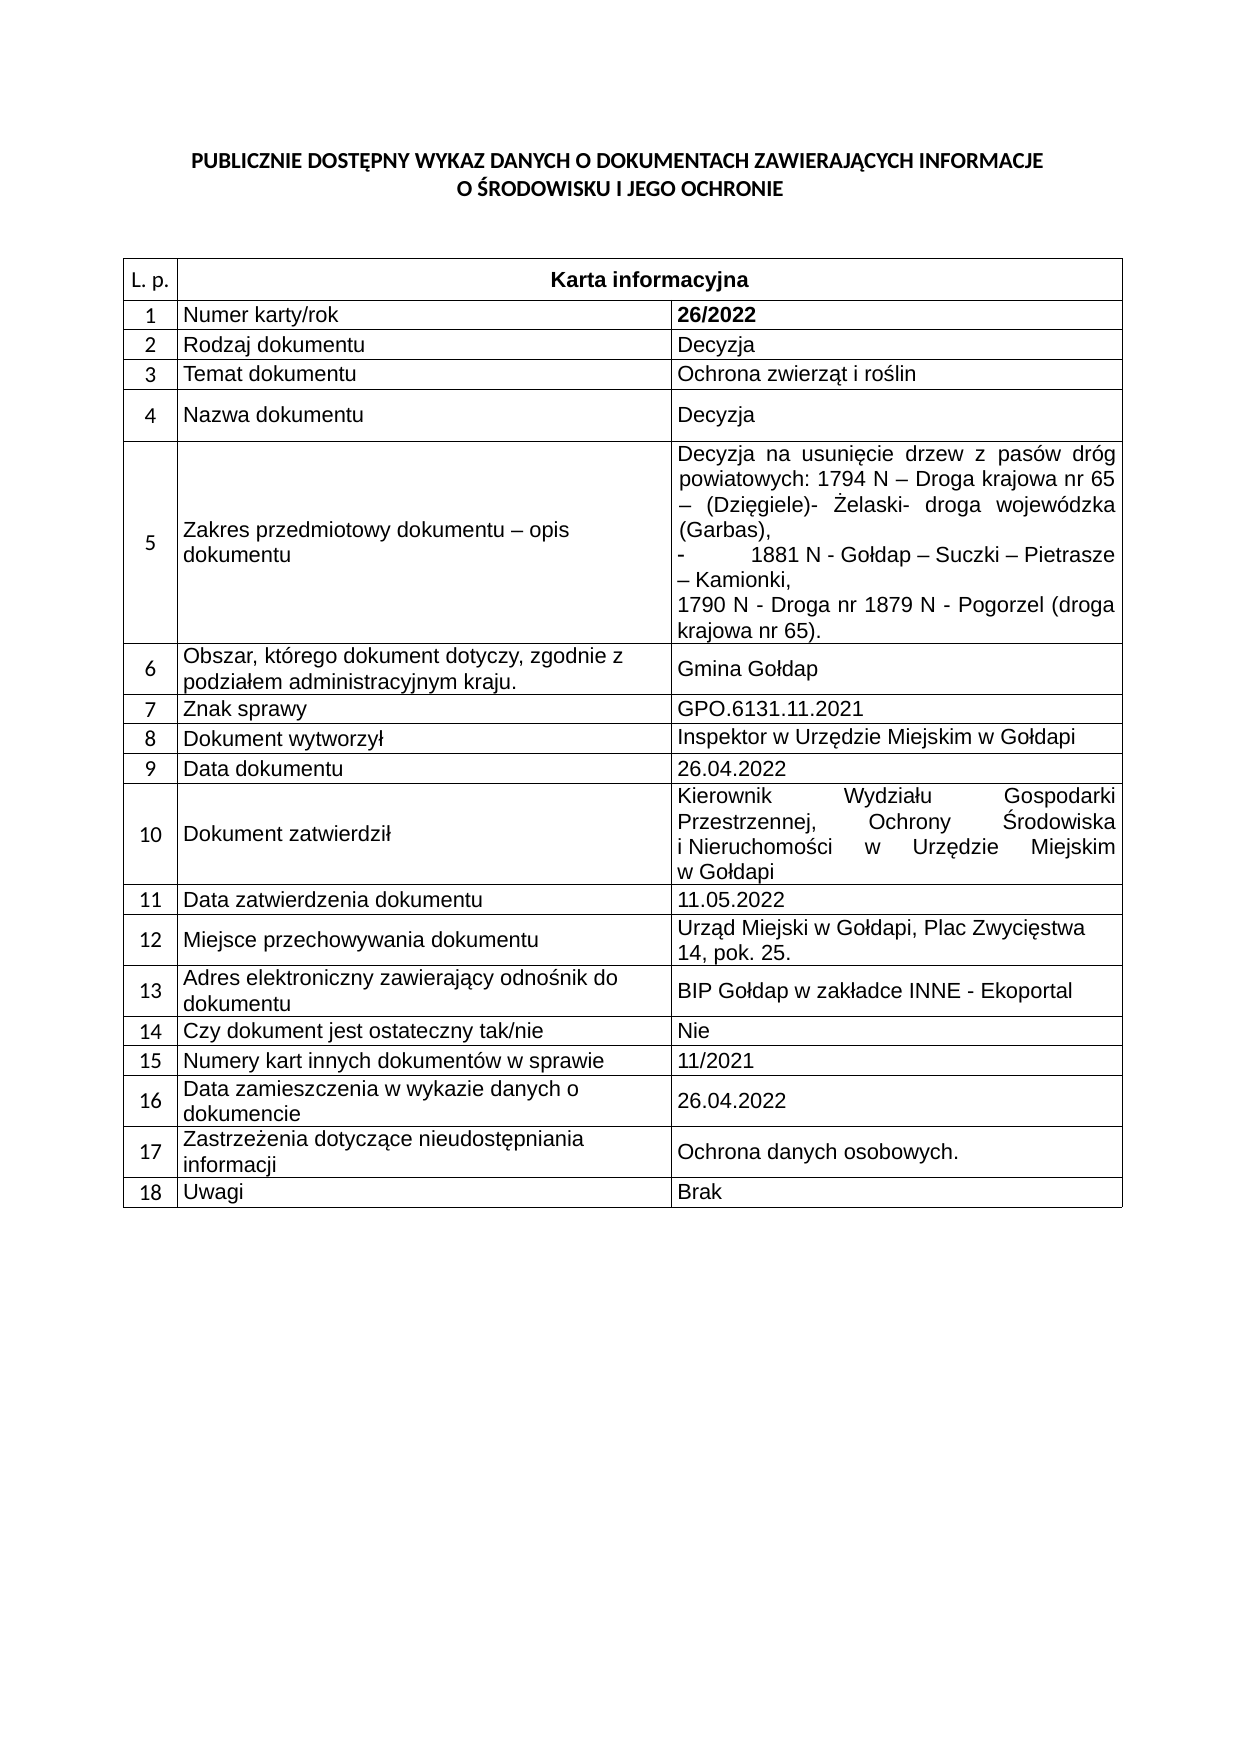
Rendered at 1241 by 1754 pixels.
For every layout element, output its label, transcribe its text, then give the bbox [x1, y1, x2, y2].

table_cell Obszar, którego dokument dotyczy, zgodnie z podziałem administracyjnym kraju. [178, 644, 671, 694]
table_cell 5 [124, 442, 177, 643]
table_cell GPO.6131.11.2021 [672, 695, 1122, 723]
table_cell Decyzja [672, 390, 1122, 441]
table_cell Adres elektroniczny zawierający odnośnik do dokumentu [178, 966, 671, 1016]
table_cell Kierownik Wydziału Gospodarki Przestrzennej, Ochrony Środowiska i Nieruchomości w Urzędzie Miejskim w Gołdapi [672, 784, 1122, 884]
table_cell Zakres przedmiotowy dokumentu – opis dokumentu [178, 442, 671, 643]
table_cell 26.04.2022 [672, 1076, 1122, 1126]
table_cell 17 [124, 1127, 177, 1177]
table_cell 11/2021 [672, 1046, 1122, 1075]
table_cell Numer karty/rok [178, 301, 671, 329]
table_cell Uwagi [178, 1178, 671, 1206]
table_cell 2 [124, 330, 177, 359]
table_cell Data dokumentu [178, 754, 671, 783]
table_cell 6 [124, 644, 177, 694]
table_cell 8 [124, 724, 177, 753]
table_cell Dokument wytworzył [178, 724, 671, 753]
table_cell Data zatwierdzenia dokumentu [178, 885, 671, 914]
table_cell Miejsce przechowywania dokumentu [178, 915, 671, 965]
table_cell 7 [124, 695, 177, 723]
table_cell Zastrzeżenia dotyczące nieudostępniania informacji [178, 1127, 671, 1177]
table_cell 1 [124, 301, 177, 329]
table_cell Dokument zatwierdził [178, 784, 671, 884]
table_cell Nazwa dokumentu [178, 390, 671, 441]
table_cell 16 [124, 1076, 177, 1126]
table_header Karta informacyjna [178, 259, 1122, 300]
table_cell 18 [124, 1178, 177, 1206]
table_cell Znak sprawy [178, 695, 671, 723]
table_cell 4 [124, 390, 177, 441]
table_cell Urząd Miejski w Gołdapi, Plac Zwycięstwa 14, pok. 25. [672, 915, 1122, 965]
table_cell Rodzaj dokumentu [178, 330, 671, 359]
table_cell 26/2022 [672, 301, 1122, 329]
table_cell 13 [124, 966, 177, 1016]
table_cell BIP Gołdap w zakładce INNE - Ekoportal [672, 966, 1122, 1016]
table_cell Decyzja [672, 330, 1122, 359]
table_cell Numery kart innych dokumentów w sprawie [178, 1046, 671, 1075]
table_header L. p. [124, 259, 177, 300]
table_cell Inspektor w Urzędzie Miejskim w Gołdapi [672, 724, 1122, 753]
table_cell Gmina Gołdap [672, 644, 1122, 694]
table_cell 12 [124, 915, 177, 965]
table_cell Brak [672, 1178, 1122, 1206]
table_cell 9 [124, 754, 177, 783]
table_cell Ochrona zwierząt i roślin [672, 360, 1122, 388]
table_cell 14 [124, 1017, 177, 1045]
text PUBLICZNIE DOSTĘPNY WYKAZ DANYCH O DOKUMENTACH ZAWIERAJĄCYCH INFORMACJE O ŚRODOWISKU I JEGO OCHRONIE [118, 146, 1122, 202]
table_cell Nie [672, 1017, 1122, 1045]
table_cell Ochrona danych osobowych. [672, 1127, 1122, 1177]
table_cell Temat dokumentu [178, 360, 671, 388]
table_cell 10 [124, 784, 177, 884]
table_cell Data zamieszczenia w wykazie danych o dokumencie [178, 1076, 671, 1126]
table_cell 26.04.2022 [672, 754, 1122, 783]
table_cell Czy dokument jest ostateczny tak/nie [178, 1017, 671, 1045]
table_cell 15 [124, 1046, 177, 1075]
table_cell Decyzja na usunięcie drzew z pasów dróg powiatowych: 1794 N – Droga krajowa nr 65 – (Dzięgiele)- Żelaski- droga wojewódzka (Garbas), 1881 N - Gołdap – Suczki – Pietrasze – Kamionki, 1790 N - Droga nr 1879 N - Pogorzel (droga krajowa nr 65). [672, 442, 1122, 643]
table_cell 11 [124, 885, 177, 914]
table_cell 3 [124, 360, 177, 388]
table_cell 11.05.2022 [672, 885, 1122, 914]
